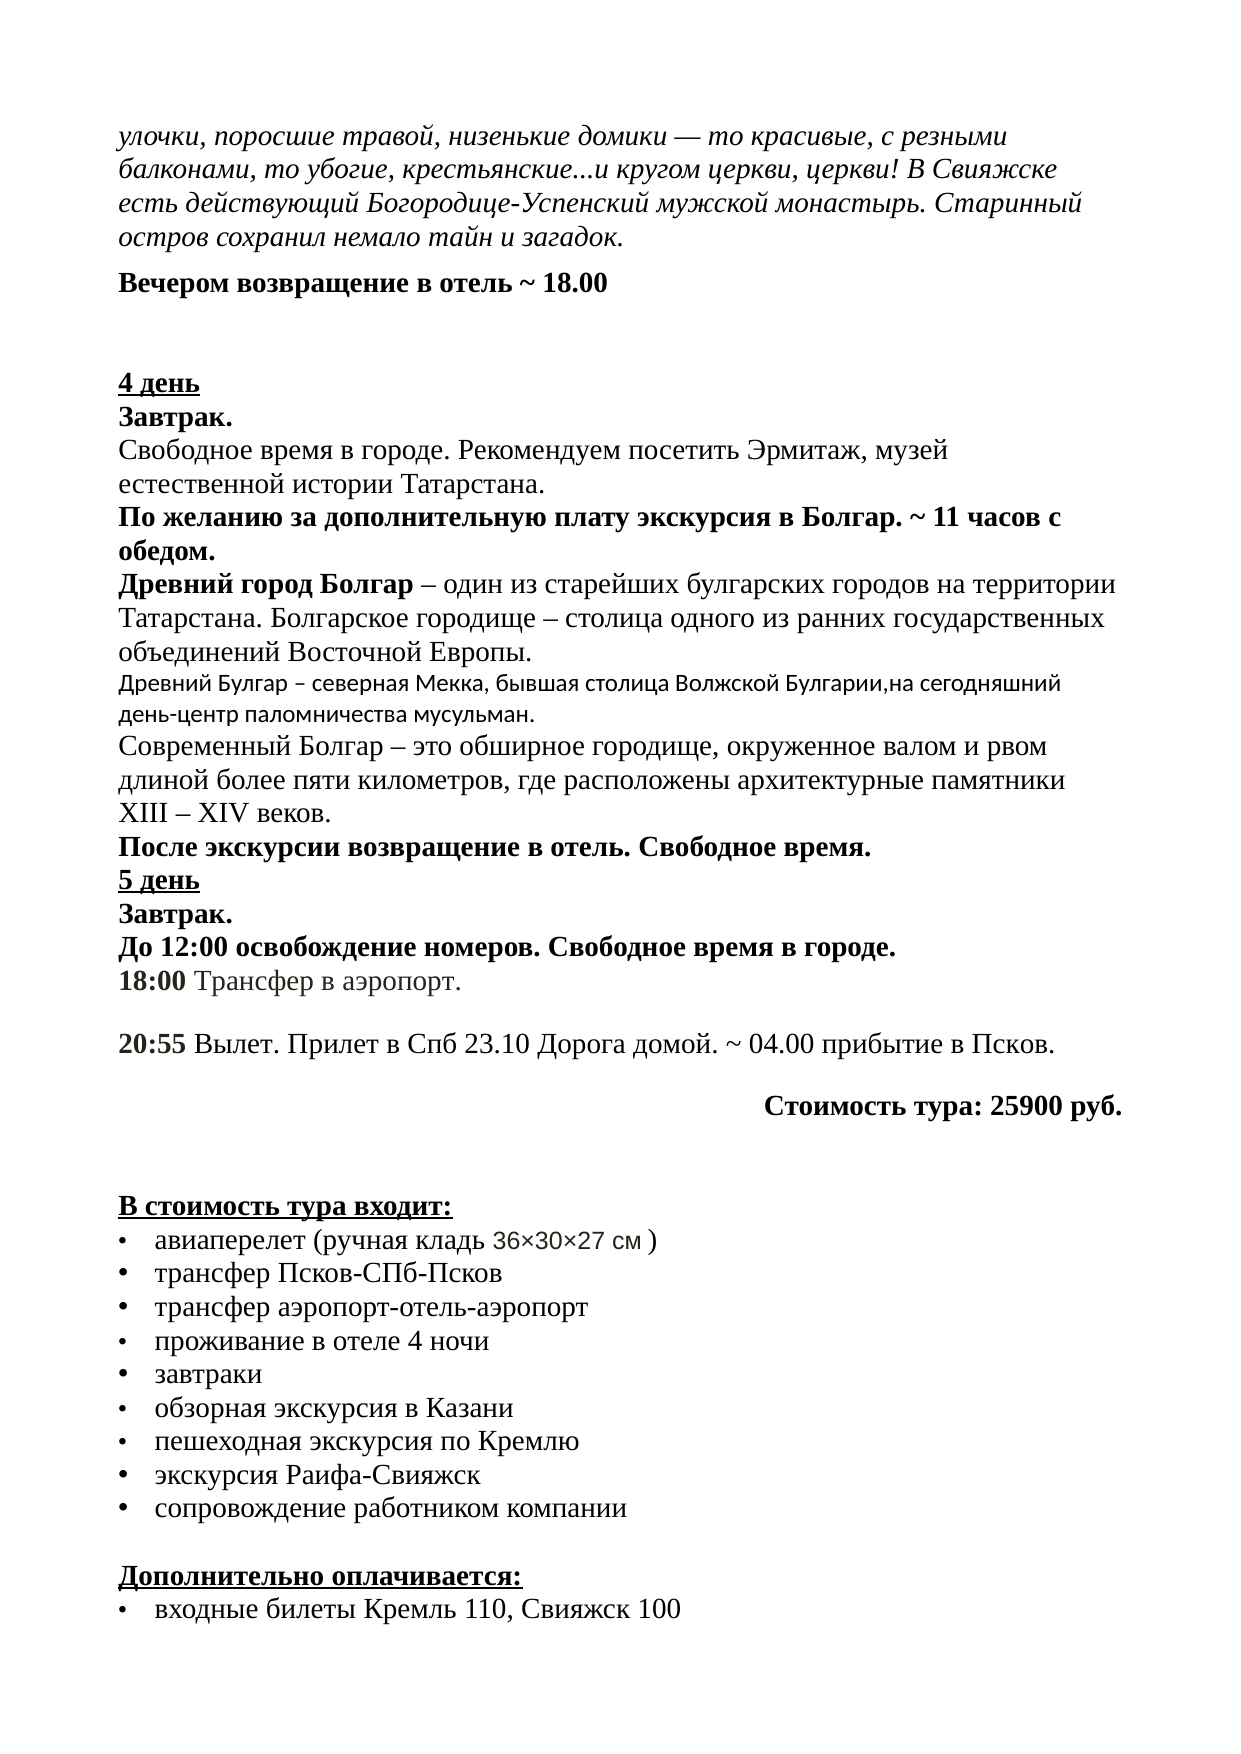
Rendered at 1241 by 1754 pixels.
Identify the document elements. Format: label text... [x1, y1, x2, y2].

text Современный Болгар – это обширное городище, окруженное валом и рвом длиной более пяти километров, где расположены архитектурные памятники XIII – XIV веков. После экскурсии возвращение в отель. Свободное время. [118, 728, 1122, 862]
text Стоимость тура: 25900 руб. [118, 1088, 1122, 1155]
text 4 день [118, 365, 1122, 399]
text Дополнительно оплачивается: [118, 1558, 1122, 1591]
list пешеходная экскурсия по Кремлю [81, 1423, 1122, 1457]
list авиаперелет (ручная кладь 36×30×27 см ) [81, 1222, 1122, 1255]
text улочки, поросшие травой, низенькие домики — то красивые, с резными балконами, то убогие, крестьянские...и кругом церкви, церкви! В Свияжске есть действующий Богородице-Успенский мужской монастырь. Старинный остров сохранил немало тайн и загадок. [118, 118, 1122, 252]
text Завтрак. [118, 896, 1122, 929]
list завтраки [81, 1356, 1122, 1390]
text Свободное время в городе. Рекомендуем посетить Эрмитаж, музей естественной истории Татарстана. [118, 432, 1122, 499]
text 18:00 Трансфер в аэропорт. [118, 963, 1122, 997]
text В стоимость тура входит: [118, 1188, 1122, 1222]
list трансфер аэропорт-отель-аэропорт [81, 1289, 1122, 1323]
text 5 день [118, 862, 1122, 896]
text Древний город Болгар – один из старейших булгарских городов на территории Татарстана. Болгарское городище – столица одного из ранних государственных объединений Восточной Европы. [118, 567, 1122, 667]
text 20:55 Вылет. Прилет в Спб 23.10 Дорога домой. ~ 04.00 прибытие в Псков. [118, 1026, 1122, 1060]
text По желанию за дополнительную плату экскурсия в Болгар. ~ 11 часов с обедом. [118, 499, 1122, 567]
text До 12:00 освобождение номеров. Свободное время в городе. [118, 929, 1122, 963]
text Завтрак. [118, 399, 1122, 432]
list трансфер Псков-СПб-Псков [81, 1255, 1122, 1289]
text Вечером возвращение в отель ~ 18.00 [118, 265, 1122, 298]
list обзорная экскурсия в Казани [81, 1390, 1122, 1423]
list сопровождение работником компании [81, 1491, 1122, 1524]
list проживание в отеле 4 ночи [81, 1323, 1122, 1356]
list экскурсия Раифа-Свияжск [81, 1457, 1122, 1491]
list входные билеты Кремль 110, Свияжск 100 [81, 1591, 1122, 1625]
text Древний Булгар – северная Мекка, бывшая столица Волжской Булгарии,на сегодняшний день-центр паломничества мусульман. [118, 667, 1122, 728]
